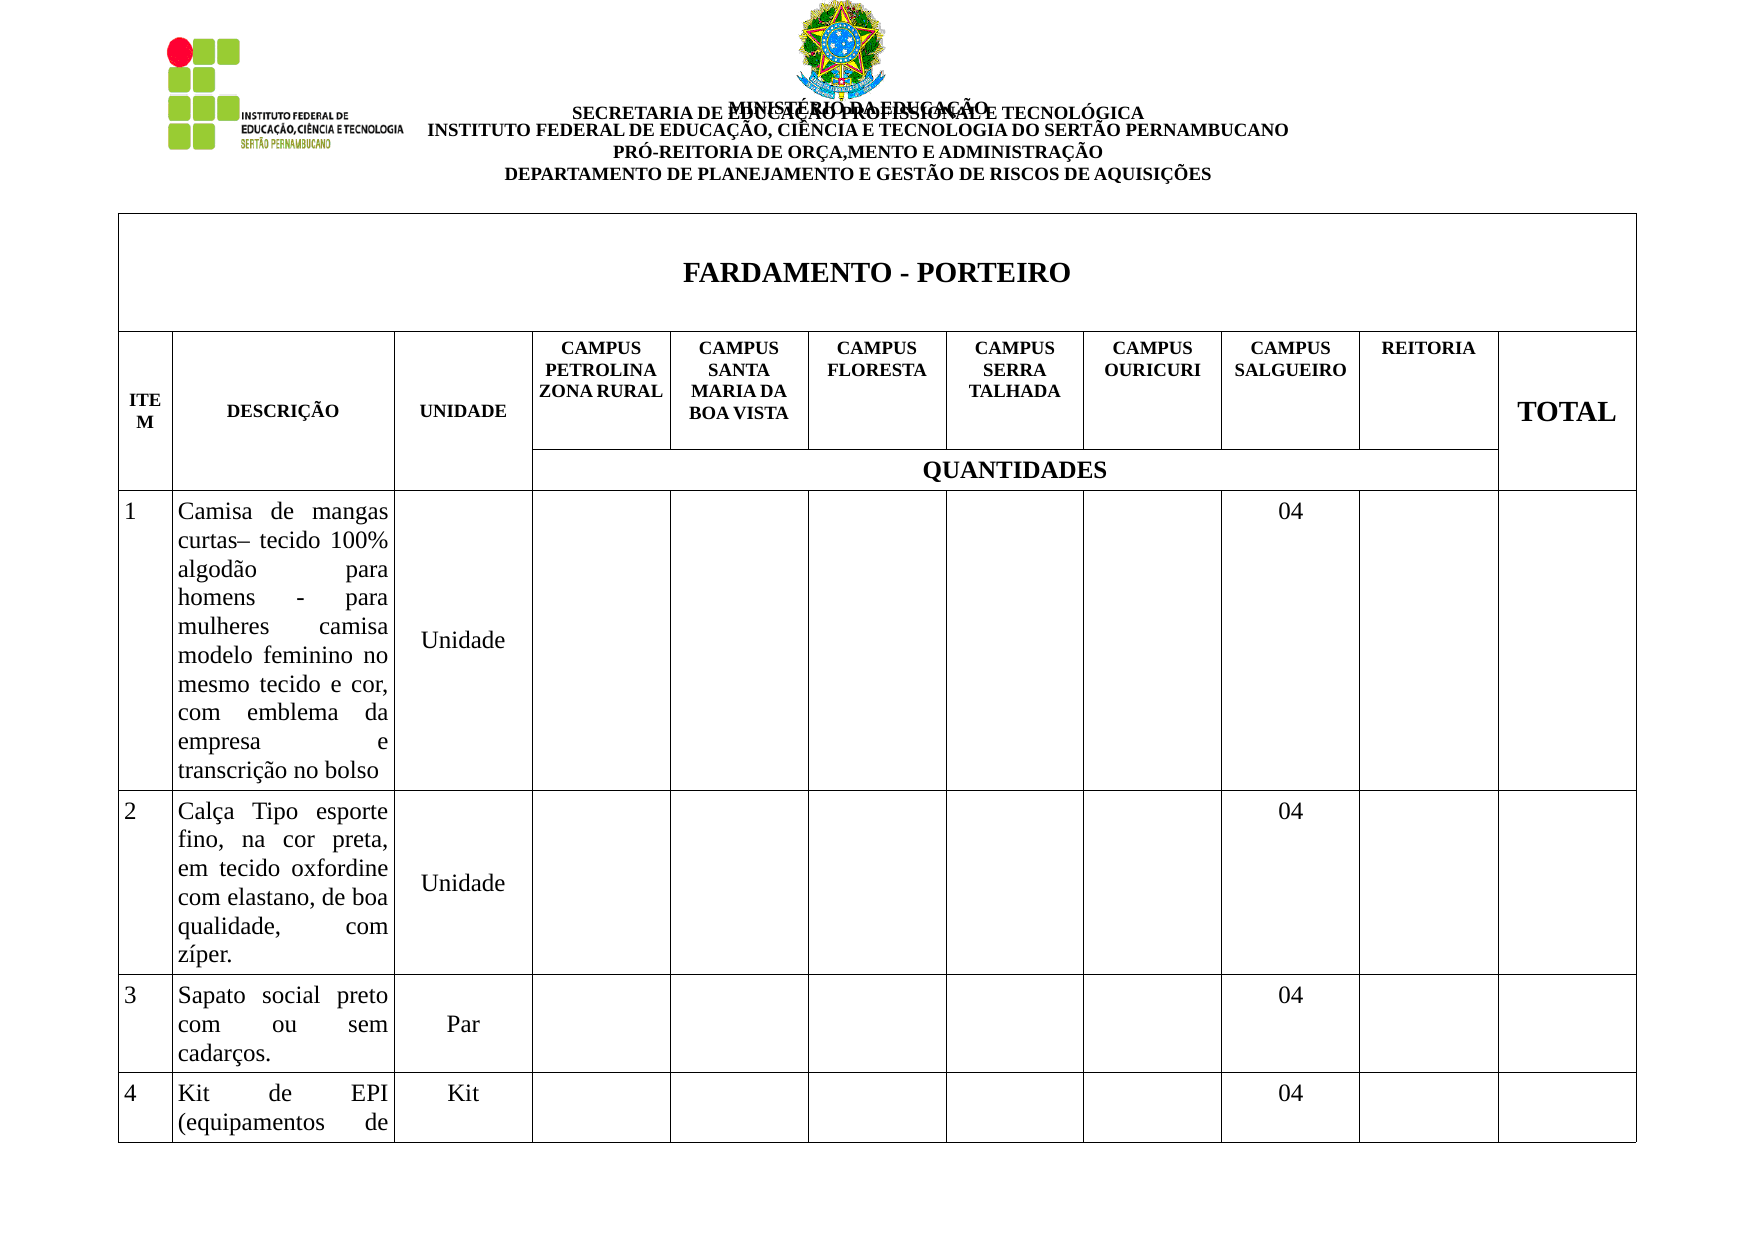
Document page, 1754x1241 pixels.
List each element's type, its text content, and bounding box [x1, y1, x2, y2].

table_cell Camisa de mangas curtas– tecido 100% algodão para homens - para mulheres camisa modelo feminino no mesmo tecido e cor, com emblema da empresa e transcrição no bolso [173, 491, 394, 789]
table_cell Unidade [395, 791, 532, 974]
table_cell [809, 1073, 946, 1142]
table_cell CAMPUS SANTA MARIA DA BOA VISTA [671, 332, 808, 449]
table_cell 2 [119, 791, 172, 974]
table_cell Unidade [395, 491, 532, 789]
table_cell [1084, 491, 1221, 789]
table_cell 4 [119, 1073, 172, 1142]
table_cell Kit de EPI (equipamentos de [173, 1073, 394, 1142]
table_cell [671, 491, 808, 789]
table_cell 04 [1222, 1073, 1359, 1142]
table_cell [533, 491, 670, 789]
table_cell 04 [1222, 975, 1359, 1072]
table_cell CAMPUS SALGUEIRO [1222, 332, 1359, 449]
table_cell 1 [119, 491, 172, 789]
table_cell [1499, 791, 1636, 974]
table_cell [533, 1073, 670, 1142]
table_cell [947, 975, 1083, 1072]
table_cell [1499, 975, 1636, 1072]
table_cell [947, 791, 1083, 974]
table_cell [1499, 1073, 1636, 1142]
picture [796, 0, 886, 102]
table_cell [947, 491, 1083, 789]
table_cell DESCRIÇÃO [173, 332, 394, 490]
table_cell Kit [395, 1073, 532, 1142]
table_cell [671, 1073, 808, 1142]
table_header FARDAMENTO - PORTEIRO [119, 214, 1636, 331]
table_cell 04 [1222, 491, 1359, 789]
table_cell [1084, 1073, 1221, 1142]
table_cell TOTAL [1499, 332, 1636, 490]
table_cell Par [395, 975, 532, 1072]
table_cell CAMPUS FLORESTA [809, 332, 946, 449]
table_cell [1360, 1073, 1498, 1142]
table_cell [1499, 491, 1636, 789]
table_cell CAMPUS SERRA TALHADA [947, 332, 1083, 449]
table_cell [671, 975, 808, 1072]
table_cell [533, 791, 670, 974]
table_cell [671, 791, 808, 974]
table_cell [1360, 791, 1498, 974]
table_cell [1360, 491, 1498, 789]
table_cell CAMPUS PETROLINA ZONA RURAL [533, 332, 670, 449]
table_cell QUANTIDADES [533, 450, 1498, 490]
table_cell ITEM [119, 332, 172, 490]
table_cell Calça Tipo esporte fino, na cor preta, em tecido oxfordine com elastano, de boa qualidade, com zíper. [173, 791, 394, 974]
table_cell [947, 1073, 1083, 1142]
table_cell [809, 491, 946, 789]
table_cell [533, 975, 670, 1072]
table_cell [1360, 975, 1498, 1072]
table_cell [1084, 791, 1221, 974]
table_cell [1084, 975, 1221, 1072]
table_cell 04 [1222, 791, 1359, 974]
table_cell 3 [119, 975, 172, 1072]
table_cell [809, 975, 946, 1072]
table_cell UNIDADE [395, 332, 532, 490]
table_cell Sapato social preto com ou sem cadarços. [173, 975, 394, 1072]
picture [157, 35, 411, 156]
table_cell CAMPUS OURICURI [1084, 332, 1221, 449]
table_cell [809, 791, 946, 974]
table_cell REITORIA [1360, 332, 1498, 449]
